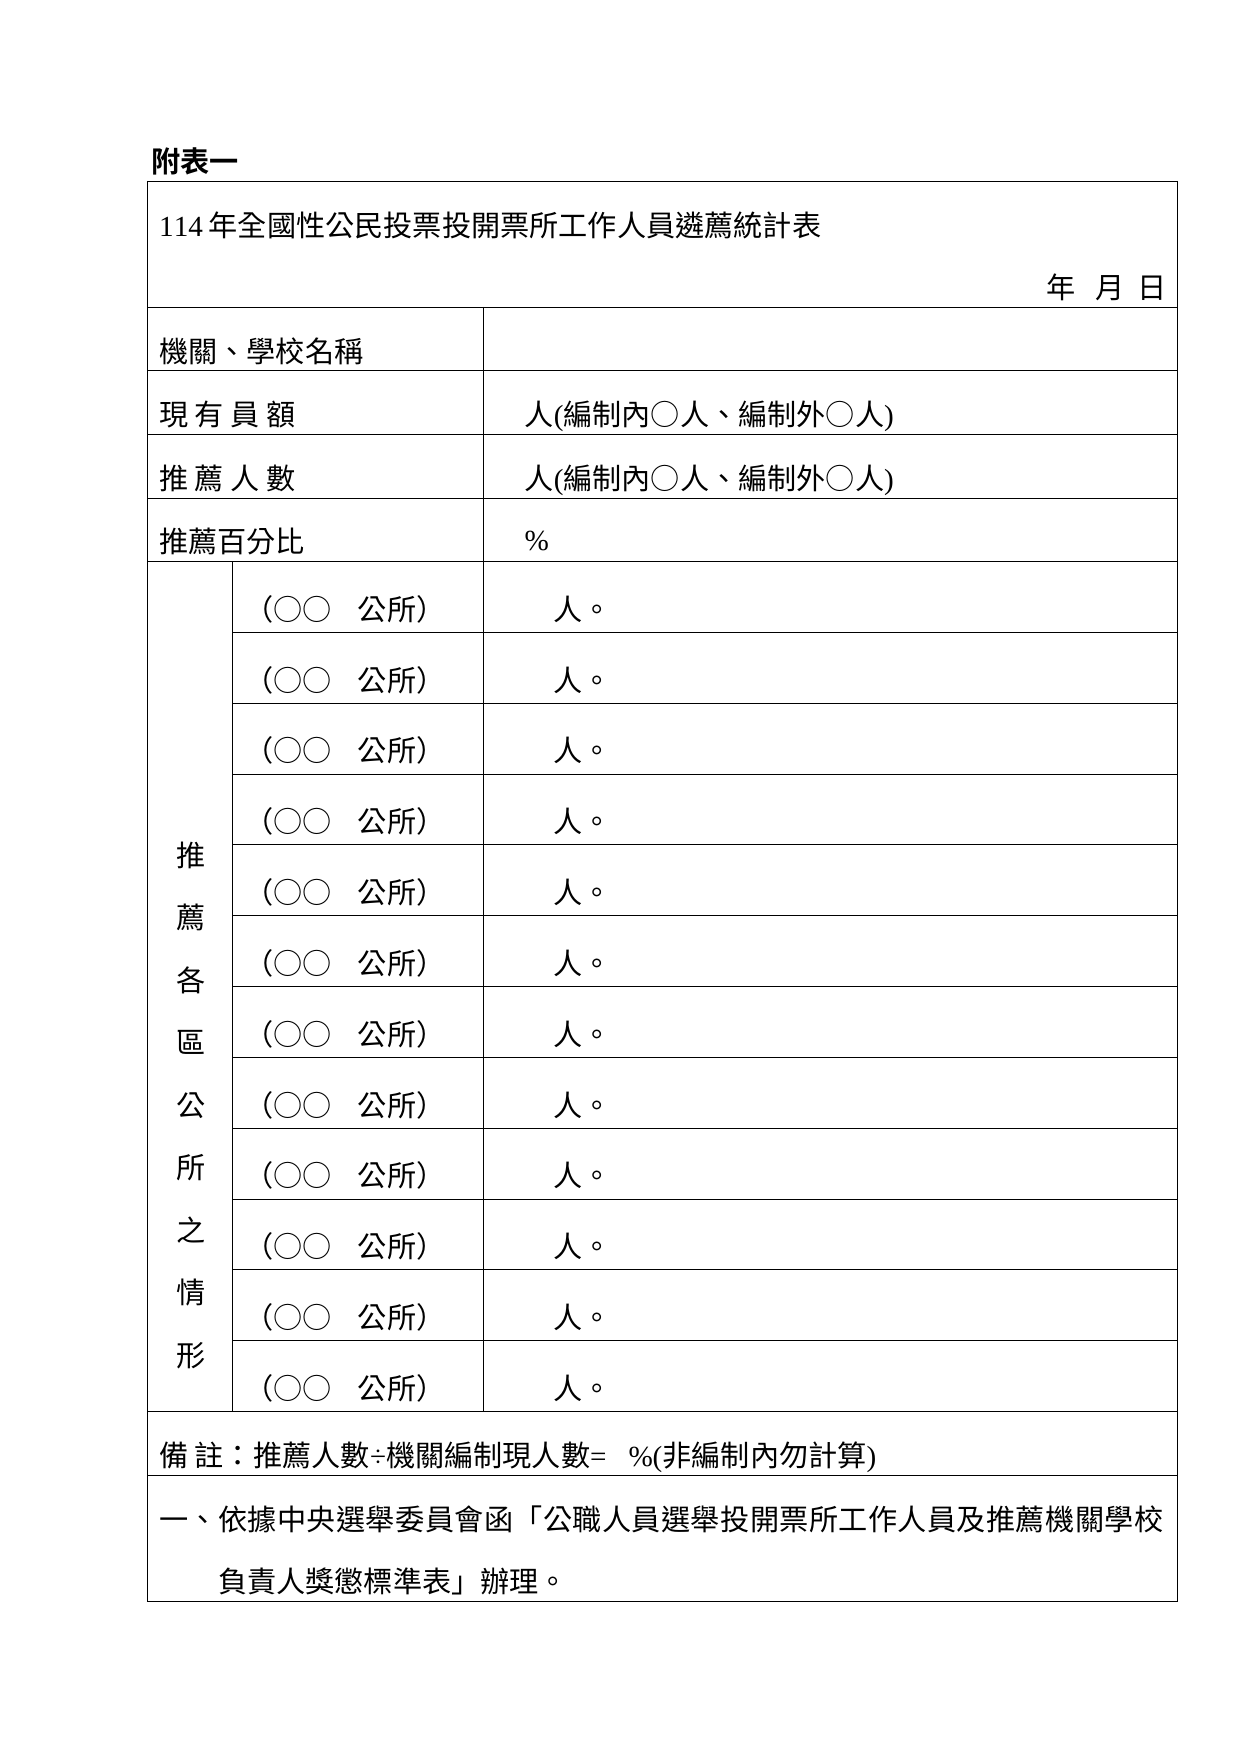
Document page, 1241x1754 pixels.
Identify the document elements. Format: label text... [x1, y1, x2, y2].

table_cell （○○ 公所） [233, 1270, 483, 1340]
table_cell （○○ 公所） [233, 1129, 483, 1198]
table_cell （○○ 公所） [233, 633, 483, 703]
table_cell （○○ 公所） [233, 1341, 483, 1411]
table_cell 一、依據中央選舉委員會函「公職人員選舉投開票所工作人員及推薦機關學校負責人獎懲標準表」辦理。 [148, 1476, 1177, 1601]
table_cell 人(編制內○人、編制外○人) [484, 435, 1177, 497]
table_cell 推 薦 人 數 [148, 435, 483, 497]
table_cell （○○ 公所） [233, 562, 483, 632]
table_cell （○○ 公所） [233, 775, 483, 844]
table_cell 人。 [484, 775, 1177, 844]
table_cell [484, 308, 1177, 370]
table_cell 人。 [484, 1129, 1177, 1198]
table_cell 人(編制內○人、編制外○人) [484, 371, 1177, 434]
table_cell 推薦百分比 [148, 499, 483, 561]
table_cell 備 註：推薦人數÷機關編制現人數= %(非編制內勿計算) [148, 1412, 1177, 1474]
table_cell （○○ 公所） [233, 987, 483, 1057]
table_cell 人。 [484, 987, 1177, 1057]
table_cell 人。 [484, 845, 1177, 915]
table_cell （○○ 公所） [233, 1058, 483, 1128]
table_cell 現 有 員 額 [148, 371, 483, 434]
table_cell （○○ 公所） [233, 845, 483, 915]
table_header 114年全國性公民投票投開票所工作人員遴薦統計表 年 月 日 [148, 182, 1177, 307]
table_cell （○○ 公所） [233, 916, 483, 986]
table_cell 人。 [484, 1341, 1177, 1411]
table_cell 人。 [484, 916, 1177, 986]
table_cell 機關、學校名稱 [148, 308, 483, 370]
table_cell 人。 [484, 1270, 1177, 1340]
table_cell % [484, 499, 1177, 561]
table_cell （○○ 公所） [233, 704, 483, 773]
table_cell 人。 [484, 704, 1177, 773]
table_cell 人。 [484, 562, 1177, 632]
table_cell 人。 [484, 1200, 1177, 1269]
table_cell 人。 [484, 1058, 1177, 1128]
table_cell 人。 [484, 633, 1177, 703]
text 附表一 [151, 139, 1093, 181]
table_cell 推 薦 各 區 公 所 之 情 形 [148, 562, 232, 1411]
table_cell （○○ 公所） [233, 1200, 483, 1269]
